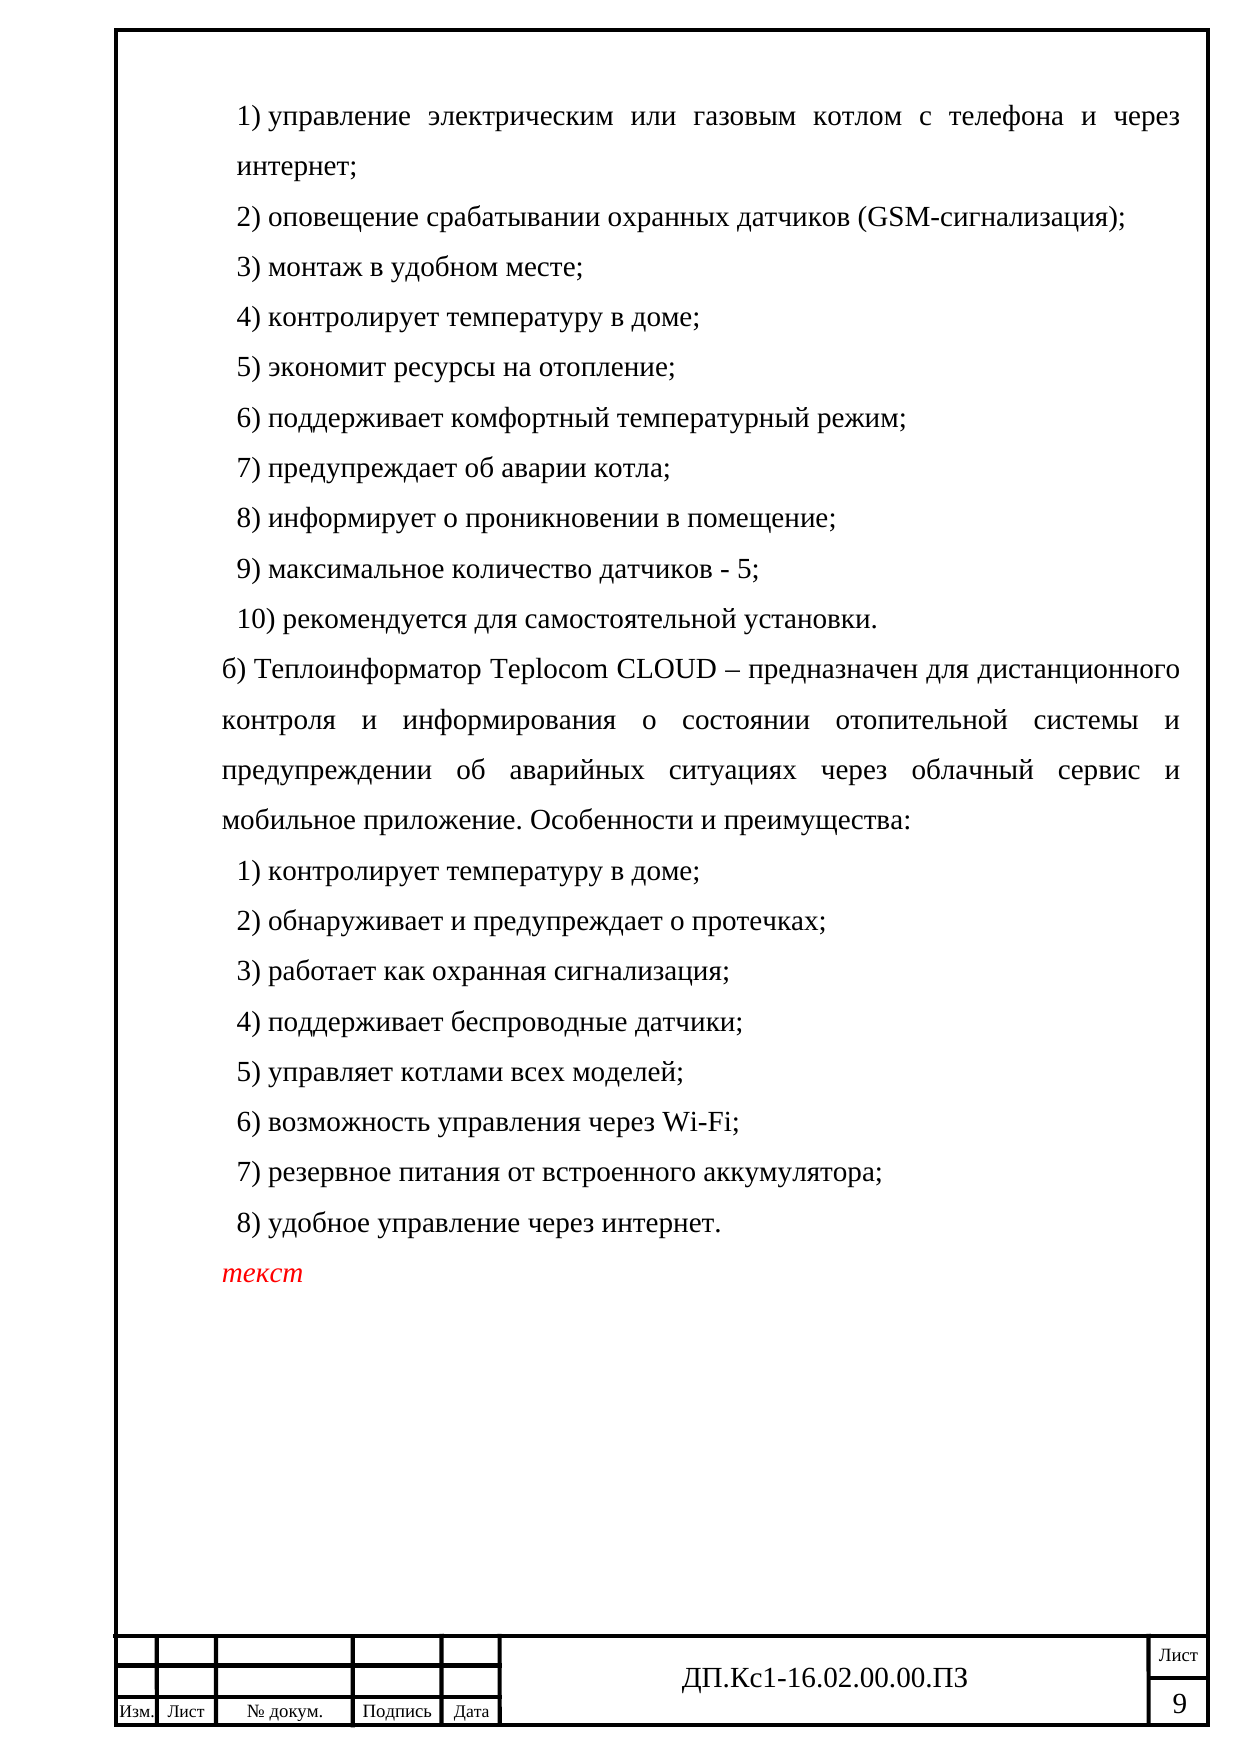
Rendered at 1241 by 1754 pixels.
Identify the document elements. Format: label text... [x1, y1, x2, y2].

list контролирует температуру в доме; [236, 299, 1181, 333]
list оповещение срабатывании охранных датчиков (GSM-сигнализация); [236, 199, 1181, 232]
text текст [148, 1255, 1181, 1289]
list экономит ресурсы на отопление; [236, 349, 1181, 383]
list управление электрическим или газовым котлом с телефона и через интернет; [236, 98, 1181, 182]
list удобное управление через интернет. [236, 1205, 1181, 1238]
list информирует о проникновении в помещение; [236, 501, 1181, 534]
list предупреждает об аварии котла; [236, 450, 1181, 484]
list поддерживает беспроводные датчики; [236, 1004, 1181, 1037]
list контролирует температуру в доме; [236, 853, 1181, 886]
list обнаруживает и предупреждает о протечках; [236, 903, 1181, 937]
list резервное питания от встроенного аккумулятора; [236, 1154, 1181, 1188]
list б) Теплоинформатор Teplocom CLOUD – предназначен для дистанционного контроля и информирования о состоянии отопительной системы и предупреждении об аварийных ситуациях через облачный сервис и мобильное приложение. Особенности и преимущества: [222, 651, 1181, 836]
list рекомендуется для самостоятельной установки. [236, 601, 1181, 635]
list максимальное количество датчиков - 5; [236, 551, 1181, 584]
list управляет котлами всех моделей; [236, 1054, 1181, 1087]
list работает как охранная сигнализация; [236, 953, 1181, 987]
list монтаж в удобном месте; [236, 249, 1181, 282]
list возможность управления через Wi-Fi; [236, 1104, 1181, 1138]
list поддерживает комфортный температурный режим; [236, 400, 1181, 433]
